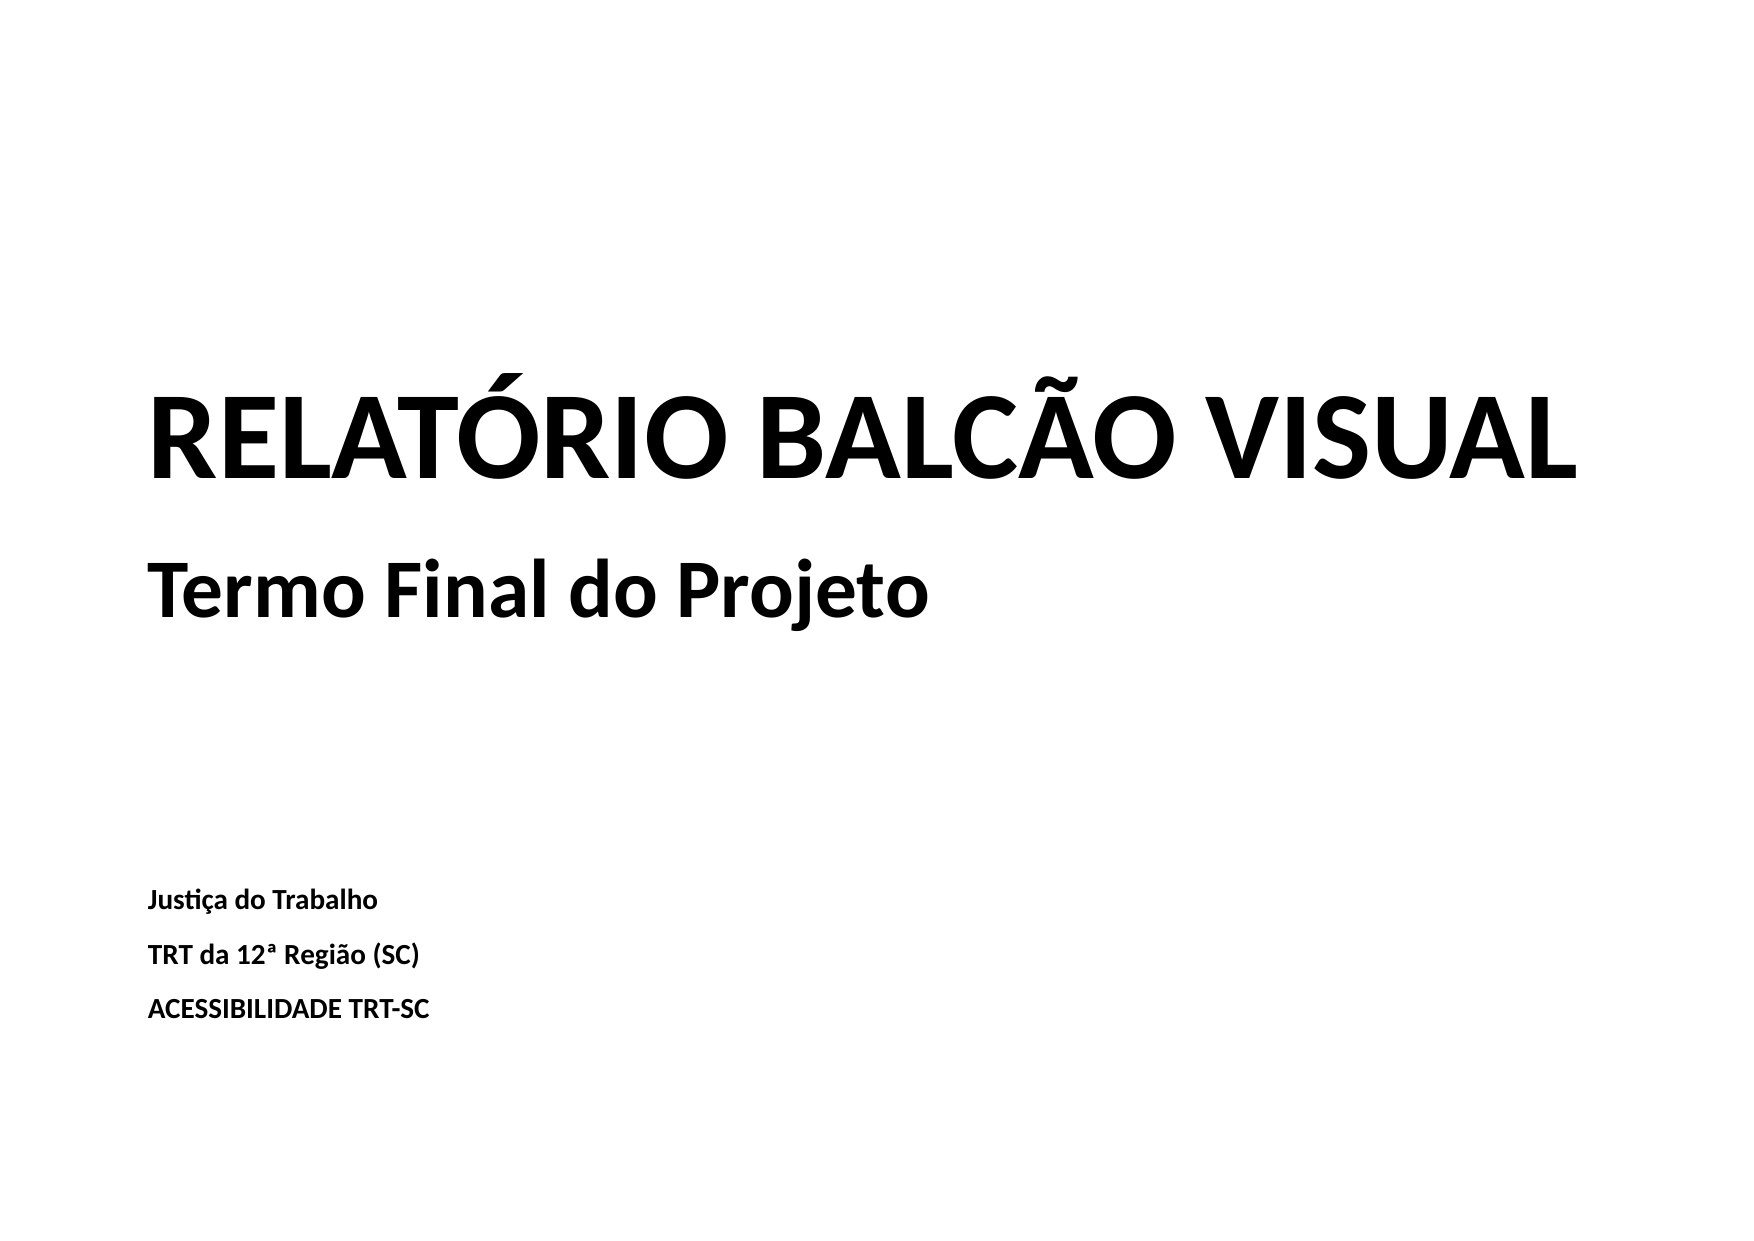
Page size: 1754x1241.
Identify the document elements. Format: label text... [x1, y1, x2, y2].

text Justiça do Trabalho [148, 881, 1606, 917]
text TRT da 12ª Região (SC) [148, 936, 1606, 972]
text RELATÓRIO BALCÃO VISUAL [148, 357, 1606, 510]
text Termo Final do Projeto [148, 537, 1606, 639]
text ACESSIBILIDADE TRT-SC [148, 991, 1606, 1026]
